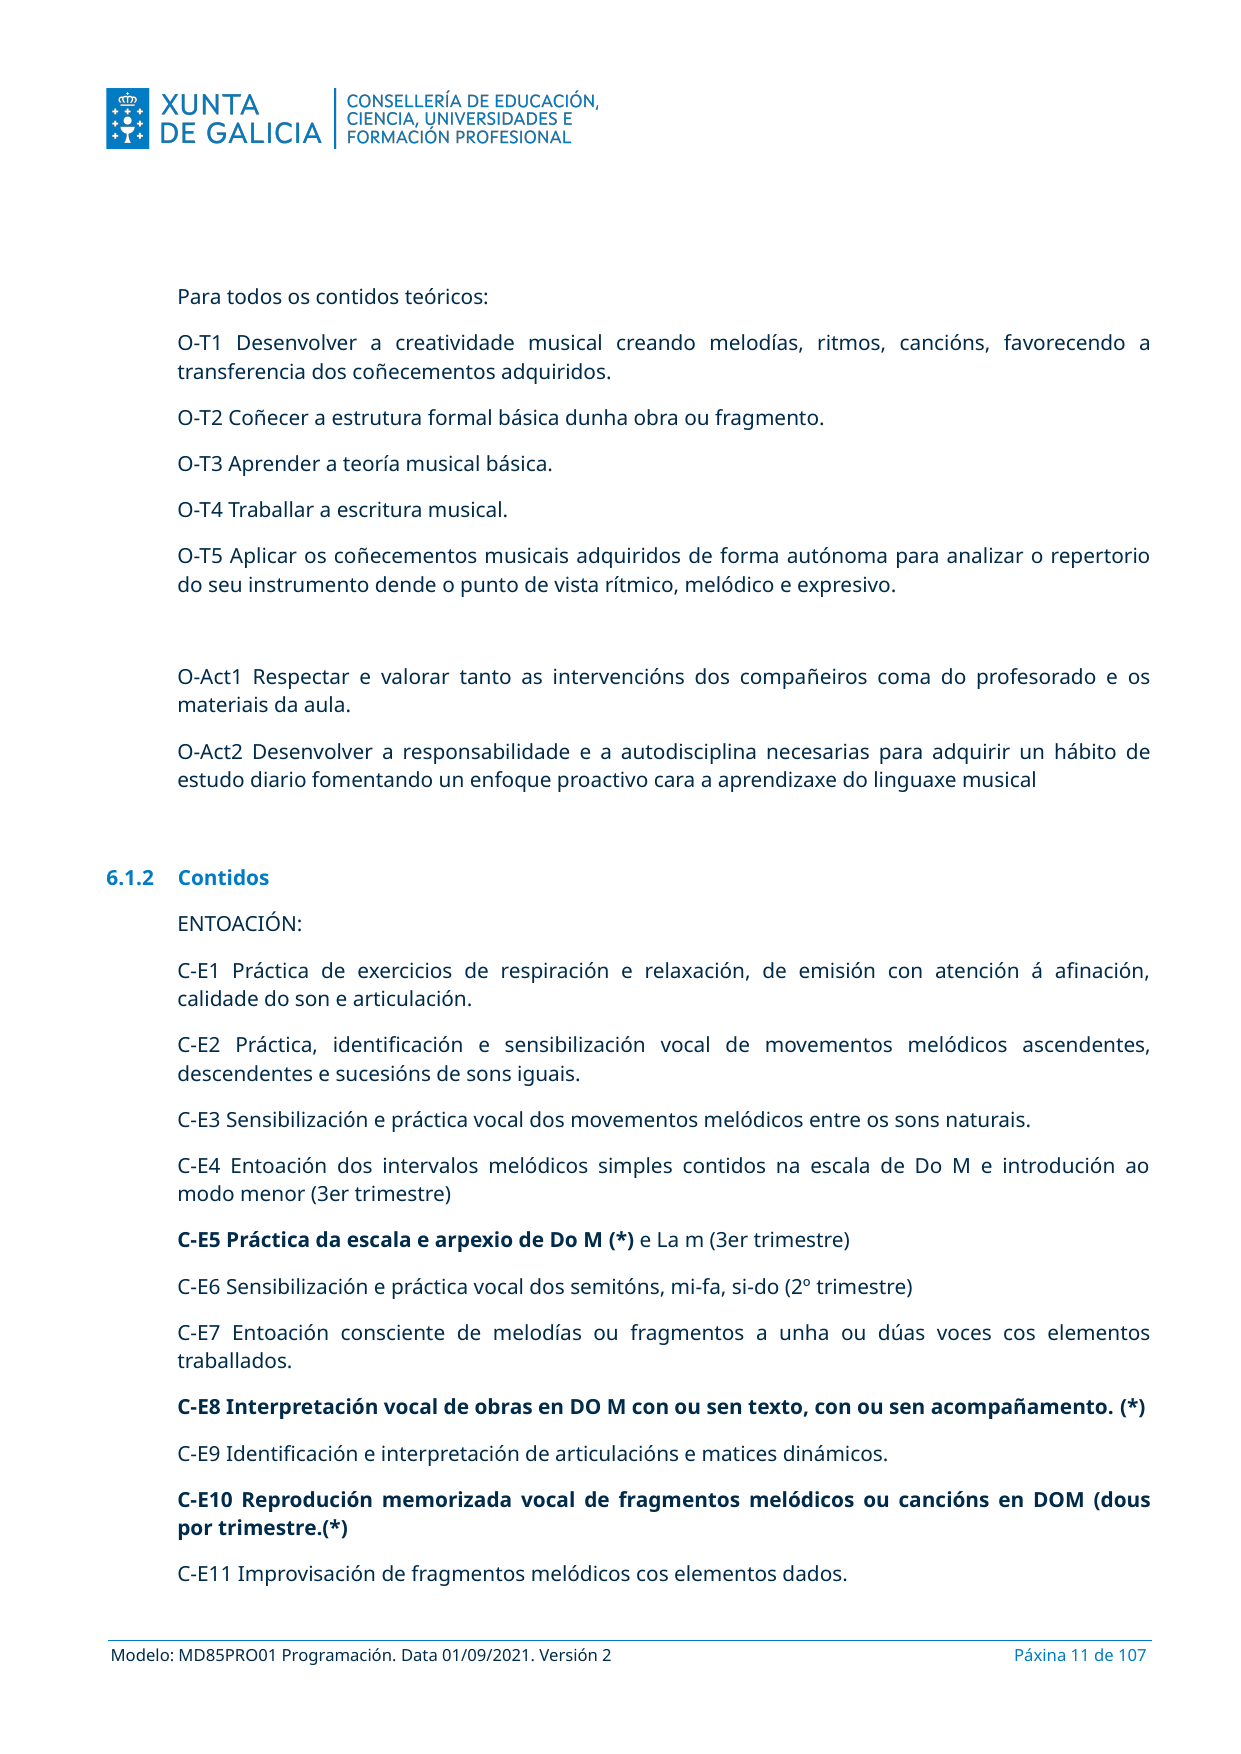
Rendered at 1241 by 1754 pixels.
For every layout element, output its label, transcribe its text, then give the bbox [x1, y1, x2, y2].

text O-Act2 Desenvolver a responsabilidade e a autodisciplina necesarias para adquirir un hábito de estudo diario fomentando un enfoque proactivo cara a aprendizaxe do linguaxe musical [177, 737, 1152, 794]
text C-E1 Práctica de exercicios de respiración e relaxación, de emisión con atención á afinación, calidade do son e articulación. [177, 956, 1152, 1013]
text O-T1 Desenvolver a creatividade musical creando melodías, ritmos, cancións, favorecendo a transferencia dos coñecementos adquiridos. [177, 328, 1152, 385]
text C-E2 Práctica, identificación e sensibilización vocal de movementos melódicos ascendentes, descendentes e sucesións de sons iguais. [177, 1030, 1152, 1087]
subtitle Contidos­ [106, 863, 1152, 892]
text C-E11 Improvisación de fragmentos melódicos cos elementos dados. [177, 1559, 1152, 1588]
text C-E10 Reprodución memorizada vocal de fragmentos melódicos ou cancións en DOM (dous por trimestre.(*) [177, 1485, 1152, 1542]
text C-E8 Interpretación vocal de obras en DO M con ou sen texto, con ou sen acompañamento. (*) [177, 1392, 1152, 1421]
picture [106, 88, 599, 149]
text O-T5 Aplicar os coñecementos musicais adquiridos de forma autónoma para analizar o repertorio do seu instrumento dende o punto de vista rítmico, melódico e expresivo. [177, 541, 1152, 598]
text C-E6 Sensibilización e práctica vocal dos semitóns, mi-fa, si-do (2º trimestre) [177, 1272, 1152, 1300]
text O-Act1 Respectar e valorar tanto as intervencións dos compañeiros coma do profesorado e os materiais da aula. [177, 662, 1152, 719]
text C-E7 Entoación consciente de melodías ou fragmentos a unha ou dúas voces cos elementos traballados. [177, 1318, 1152, 1375]
text ENTOACIÓN: [177, 909, 1152, 938]
text O-T4 Traballar a escritura musical. [177, 495, 1152, 524]
text O-T2 Coñecer a estrutura formal básica dunha obra ou fragmento. [177, 403, 1152, 431]
text C-E3 Sensibilización e práctica vocal dos movementos melódicos entre os sons naturais. [177, 1105, 1152, 1133]
text C-E4 Entoación dos intervalos melódicos simples contidos na escala de Do M e introdución ao modo menor (3er trimestre) [177, 1151, 1152, 1208]
text Para todos os contidos teóricos: [177, 282, 1152, 311]
text O-T3 Aprender a teoría musical básica. [177, 449, 1152, 478]
text C-E9 Identificación e interpretación de articulacións e matices dinámicos. [177, 1439, 1152, 1467]
text C-E5 Práctica da escala e arpexio de Do M (*) e La m (3er trimestre) [177, 1226, 1152, 1254]
